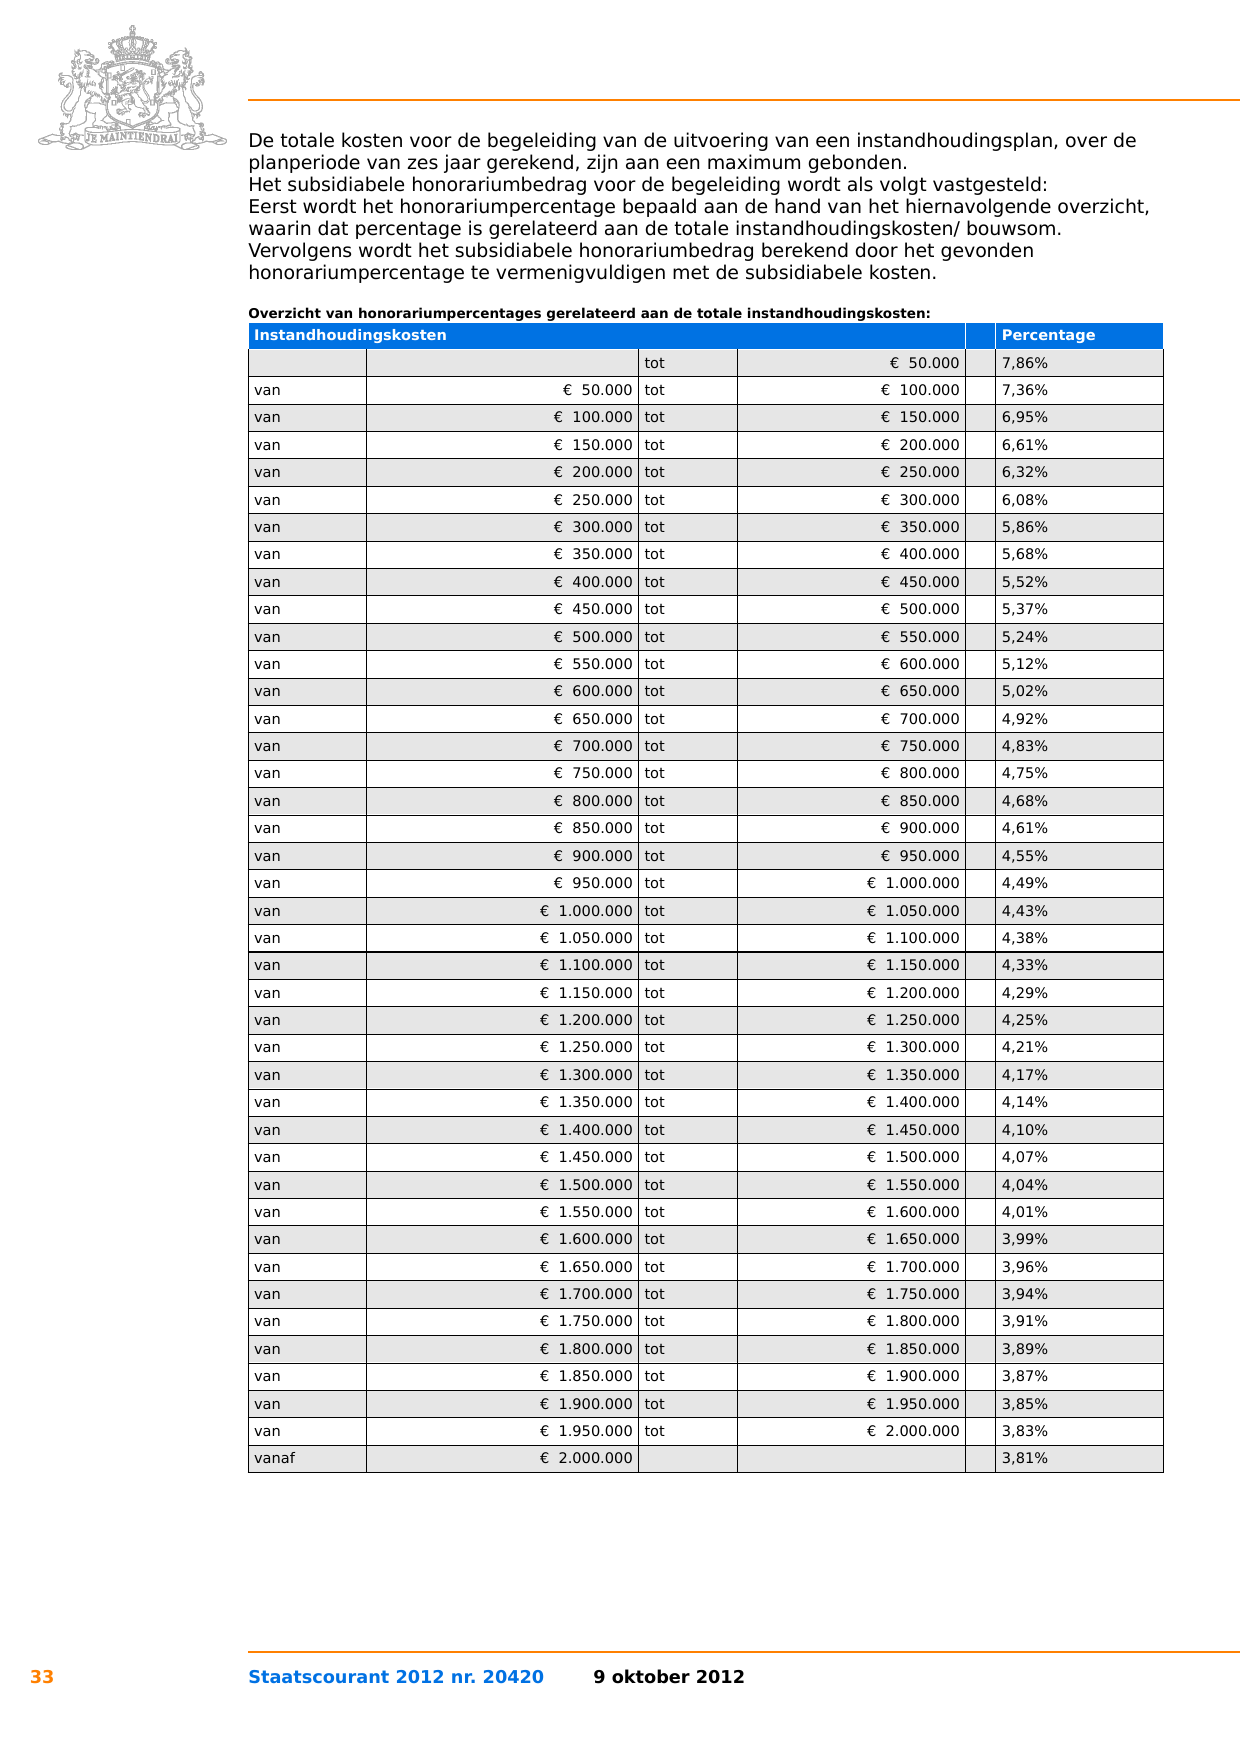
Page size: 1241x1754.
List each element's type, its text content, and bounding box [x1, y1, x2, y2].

table_cell 4,75% [996, 761, 1163, 787]
table_cell € 1.800.000 [738, 1309, 965, 1335]
table_cell 4,49% [996, 870, 1163, 897]
table_cell € 800.000 [367, 788, 638, 814]
table_cell tot [639, 1117, 737, 1143]
text De totale kosten voor de begeleiding van de uitvoering van een instandhoudingsplan, over de planperiode van zes jaar gerekend, zijn aan een maximum gebonden. [248, 130, 1163, 174]
table_cell Instandhoudingskosten [249, 323, 965, 349]
table_cell [966, 706, 995, 732]
table_cell € 200.000 [738, 432, 965, 458]
table_cell € 2.000.000 [367, 1446, 638, 1472]
table_cell van [249, 1199, 366, 1225]
table_cell [966, 898, 995, 924]
table_cell [966, 788, 995, 814]
table_cell € 1.050.000 [367, 925, 638, 951]
table_cell € 1.400.000 [367, 1117, 638, 1143]
table_cell 7,86% [996, 350, 1163, 376]
table_cell tot [639, 1254, 737, 1280]
table_cell van [249, 405, 366, 431]
table_cell tot [639, 1090, 737, 1116]
table_cell tot [639, 870, 737, 897]
table_cell van [249, 843, 366, 869]
table_cell € 1.650.000 [738, 1226, 965, 1253]
table_cell van [249, 1254, 366, 1280]
table_cell [966, 761, 995, 787]
table_cell van [249, 432, 366, 458]
table_cell 4,92% [996, 706, 1163, 732]
table_cell € 1.750.000 [738, 1281, 965, 1308]
table_cell € 1.100.000 [367, 953, 638, 979]
table_cell [966, 596, 995, 623]
table_cell [966, 1007, 995, 1034]
table_cell tot [639, 1391, 737, 1417]
table_cell tot [639, 733, 737, 760]
table_cell tot [639, 514, 737, 541]
table_cell tot [639, 1226, 737, 1253]
table_cell tot [639, 459, 737, 486]
table_cell van [249, 377, 366, 403]
table_cell € 1.000.000 [367, 898, 638, 924]
table_cell [249, 350, 366, 376]
table_cell € 400.000 [738, 542, 965, 568]
table_cell € 50.000 [738, 350, 965, 376]
table_cell tot [639, 569, 737, 595]
table_cell van [249, 870, 366, 897]
table_cell 4,14% [996, 1090, 1163, 1116]
table_cell € 100.000 [367, 405, 638, 431]
table_cell tot [639, 596, 737, 623]
table_cell € 650.000 [738, 679, 965, 705]
table_cell [966, 843, 995, 869]
table_cell tot [639, 706, 737, 732]
table_cell € 500.000 [738, 596, 965, 623]
table_cell van [249, 706, 366, 732]
table_cell van [249, 679, 366, 705]
table_cell van [249, 816, 366, 842]
table_cell van [249, 1391, 366, 1417]
table_cell € 1.000.000 [738, 870, 965, 897]
table_cell [966, 514, 995, 541]
table_cell tot [639, 816, 737, 842]
table_cell € 1.200.000 [738, 980, 965, 1006]
table_cell € 1.650.000 [367, 1254, 638, 1280]
table_cell 4,07% [996, 1144, 1163, 1171]
table_header Overzicht van honorariumpercentages gerelateerd aan de totale instandhoudingskosten: [248, 306, 1163, 321]
table_cell € 250.000 [738, 459, 965, 486]
table_cell € 1.800.000 [367, 1336, 638, 1362]
table_cell van [249, 459, 366, 486]
table_cell € 1.250.000 [367, 1035, 638, 1061]
table_cell € 650.000 [367, 706, 638, 732]
table_cell € 850.000 [367, 816, 638, 842]
table_cell 4,01% [996, 1199, 1163, 1225]
table_cell van [249, 733, 366, 760]
table_cell [966, 870, 995, 897]
table_cell van [249, 596, 366, 623]
table_cell van [249, 788, 366, 814]
table_cell € 1.300.000 [367, 1062, 638, 1088]
table_cell tot [639, 1007, 737, 1034]
table_cell 4,38% [996, 925, 1163, 951]
table_cell van [249, 1364, 366, 1390]
table_cell 4,33% [996, 953, 1163, 979]
table_cell tot [639, 1364, 737, 1390]
table_cell 5,24% [996, 624, 1163, 650]
table_cell van [249, 1090, 366, 1116]
table_cell € 550.000 [367, 651, 638, 677]
table_cell € 1.350.000 [367, 1090, 638, 1116]
table_cell 4,83% [996, 733, 1163, 760]
table_cell € 1.150.000 [738, 953, 965, 979]
table_cell € 1.150.000 [367, 980, 638, 1006]
table_cell [966, 1199, 995, 1225]
table_cell 4,04% [996, 1172, 1163, 1198]
table_cell € 450.000 [367, 596, 638, 623]
table_cell 3,91% [996, 1309, 1163, 1335]
table_cell [367, 350, 638, 376]
table_cell tot [639, 980, 737, 1006]
table_cell tot [639, 1062, 737, 1088]
table_cell € 1.350.000 [738, 1062, 965, 1088]
table_cell tot [639, 761, 737, 787]
table_cell € 750.000 [367, 761, 638, 787]
table_cell tot [639, 405, 737, 431]
table_cell 6,95% [996, 405, 1163, 431]
table_cell € 2.000.000 [738, 1418, 965, 1444]
table_cell 4,21% [996, 1035, 1163, 1061]
table_cell 6,61% [996, 432, 1163, 458]
table_cell € 400.000 [367, 569, 638, 595]
table_cell [966, 733, 995, 760]
table_cell € 600.000 [367, 679, 638, 705]
table_cell tot [639, 487, 737, 513]
table_cell van [249, 1117, 366, 1143]
table_cell € 1.950.000 [738, 1391, 965, 1417]
table_cell tot [639, 1309, 737, 1335]
table_cell van [249, 1144, 366, 1171]
table_cell 5,86% [996, 514, 1163, 541]
table_cell tot [639, 953, 737, 979]
table_cell van [249, 542, 366, 568]
table_cell tot [639, 432, 737, 458]
table_cell vanaf [249, 1446, 366, 1472]
table_cell tot [639, 788, 737, 814]
table_cell 4,17% [996, 1062, 1163, 1088]
table_cell 6,32% [996, 459, 1163, 486]
table_cell € 1.450.000 [738, 1117, 965, 1143]
table_cell van [249, 980, 366, 1006]
table_cell € 1.200.000 [367, 1007, 638, 1034]
table_cell € 950.000 [367, 870, 638, 897]
table_cell tot [639, 350, 737, 376]
table_cell tot [639, 1336, 737, 1362]
text Eerst wordt het honorariumpercentage bepaald aan de hand van het hiernavolgende overzicht, waarin dat percentage is gerelateerd aan de totale instandhoudingskosten/ bouwsom. Vervolgens wordt het subsidiabele honorariumbedrag berekend door het gevonden honorariumpercentage te vermenigvuldigen met de subsidiabele kosten. [248, 196, 1163, 284]
table_cell tot [639, 1281, 737, 1308]
table_cell € 950.000 [738, 843, 965, 869]
table_cell van [249, 1062, 366, 1088]
table_cell € 500.000 [367, 624, 638, 650]
table_cell van [249, 1035, 366, 1061]
table_cell 3,94% [996, 1281, 1163, 1308]
table_cell € 100.000 [738, 377, 965, 403]
table_cell 3,99% [996, 1226, 1163, 1253]
table_cell Percentage [996, 323, 1163, 349]
table_cell 3,89% [996, 1336, 1163, 1362]
table_cell € 1.250.000 [738, 1007, 965, 1034]
table_cell tot [639, 1199, 737, 1225]
table_cell [966, 1281, 995, 1308]
table_cell van [249, 487, 366, 513]
table_cell € 1.700.000 [738, 1254, 965, 1280]
table_cell € 1.550.000 [367, 1199, 638, 1225]
table_cell van [249, 1007, 366, 1034]
table_cell [966, 569, 995, 595]
table_cell € 1.850.000 [367, 1364, 638, 1390]
table_cell € 1.500.000 [367, 1172, 638, 1198]
table_cell € 1.600.000 [367, 1226, 638, 1253]
table_cell tot [639, 542, 737, 568]
table_cell tot [639, 651, 737, 677]
table_cell [966, 487, 995, 513]
table_cell [966, 816, 995, 842]
table_cell van [249, 898, 366, 924]
table_cell € 150.000 [738, 405, 965, 431]
table_cell van [249, 925, 366, 951]
table_cell tot [639, 1172, 737, 1198]
table_cell [966, 1391, 995, 1417]
table_cell € 700.000 [738, 706, 965, 732]
table_cell tot [639, 624, 737, 650]
table_cell € 1.550.000 [738, 1172, 965, 1198]
table_cell 4,55% [996, 843, 1163, 869]
table_cell € 1.100.000 [738, 925, 965, 951]
table_cell 3,81% [996, 1446, 1163, 1472]
table_cell van [249, 514, 366, 541]
table_cell € 1.600.000 [738, 1199, 965, 1225]
table_cell van [249, 1226, 366, 1253]
table_cell [966, 679, 995, 705]
table_cell 6,08% [996, 487, 1163, 513]
table_cell € 200.000 [367, 459, 638, 486]
table_cell 3,85% [996, 1391, 1163, 1417]
table_cell € 350.000 [367, 542, 638, 568]
table_cell [966, 1172, 995, 1198]
table_cell € 250.000 [367, 487, 638, 513]
table_cell [966, 1309, 995, 1335]
table_cell [966, 405, 995, 431]
table_cell [966, 651, 995, 677]
table_cell 3,83% [996, 1418, 1163, 1444]
table_cell € 800.000 [738, 761, 965, 787]
table_cell [966, 377, 995, 403]
table_cell € 850.000 [738, 788, 965, 814]
table_cell € 550.000 [738, 624, 965, 650]
table_cell tot [639, 1418, 737, 1444]
table_cell € 900.000 [367, 843, 638, 869]
table_cell [966, 459, 995, 486]
table_cell € 350.000 [738, 514, 965, 541]
table_cell 4,10% [996, 1117, 1163, 1143]
table_cell € 1.050.000 [738, 898, 965, 924]
table_cell € 450.000 [738, 569, 965, 595]
table_cell tot [639, 1035, 737, 1061]
table_cell van [249, 651, 366, 677]
table_cell € 1.700.000 [367, 1281, 638, 1308]
table_cell van [249, 1281, 366, 1308]
table_cell tot [639, 377, 737, 403]
table_cell € 900.000 [738, 816, 965, 842]
table_cell € 700.000 [367, 733, 638, 760]
table_cell 3,87% [996, 1364, 1163, 1390]
table_cell € 750.000 [738, 733, 965, 760]
table_cell [966, 1446, 995, 1472]
table_cell [966, 542, 995, 568]
table_cell [966, 323, 995, 349]
table_cell [966, 1090, 995, 1116]
table_cell [639, 1446, 737, 1472]
table_cell van [249, 953, 366, 979]
table_cell [966, 1418, 995, 1444]
table_cell [966, 624, 995, 650]
table_cell 4,68% [996, 788, 1163, 814]
table_cell tot [639, 679, 737, 705]
table_cell [966, 1062, 995, 1088]
table_cell 5,68% [996, 542, 1163, 568]
table_cell 3,96% [996, 1254, 1163, 1280]
table_cell tot [639, 898, 737, 924]
table_cell [966, 980, 995, 1006]
table_cell € 1.750.000 [367, 1309, 638, 1335]
table_cell 4,61% [996, 816, 1163, 842]
table_cell 7,36% [996, 377, 1163, 403]
table_cell tot [639, 843, 737, 869]
table_cell € 1.450.000 [367, 1144, 638, 1171]
table_cell € 1.900.000 [738, 1364, 965, 1390]
table_cell van [249, 1309, 366, 1335]
table_cell € 1.300.000 [738, 1035, 965, 1061]
table_cell 5,02% [996, 679, 1163, 705]
table_cell [966, 1226, 995, 1253]
table_cell [966, 1117, 995, 1143]
table_cell € 150.000 [367, 432, 638, 458]
table_cell € 600.000 [738, 651, 965, 677]
table_cell van [249, 1172, 366, 1198]
table_cell € 1.850.000 [738, 1336, 965, 1362]
table_cell van [249, 569, 366, 595]
table_cell € 1.400.000 [738, 1090, 965, 1116]
table_cell € 1.500.000 [738, 1144, 965, 1171]
table_cell [966, 925, 995, 951]
table_cell € 1.900.000 [367, 1391, 638, 1417]
table_cell 5,12% [996, 651, 1163, 677]
table_cell [966, 350, 995, 376]
table_cell [966, 953, 995, 979]
table_cell [966, 1364, 995, 1390]
table_cell 5,52% [996, 569, 1163, 595]
table_cell van [249, 761, 366, 787]
table_cell van [249, 624, 366, 650]
table_cell [966, 1144, 995, 1171]
table_cell [966, 1336, 995, 1362]
table_cell € 300.000 [367, 514, 638, 541]
table_cell 4,43% [996, 898, 1163, 924]
table_cell [966, 432, 995, 458]
table_cell tot [639, 925, 737, 951]
table_cell 4,25% [996, 1007, 1163, 1034]
table_cell 4,29% [996, 980, 1163, 1006]
table_cell [738, 1446, 965, 1472]
table_cell tot [639, 1144, 737, 1171]
table_cell [966, 1035, 995, 1061]
table_cell van [249, 1336, 366, 1362]
table_cell van [249, 1418, 366, 1444]
table_cell € 300.000 [738, 487, 965, 513]
text Het subsidiabele honorariumbedrag voor de begeleiding wordt als volgt vastgesteld: [248, 174, 1163, 196]
table_cell [966, 1254, 995, 1280]
picture [38, 25, 227, 150]
table_cell € 50.000 [367, 377, 638, 403]
table_cell € 1.950.000 [367, 1418, 638, 1444]
table_cell 5,37% [996, 596, 1163, 623]
